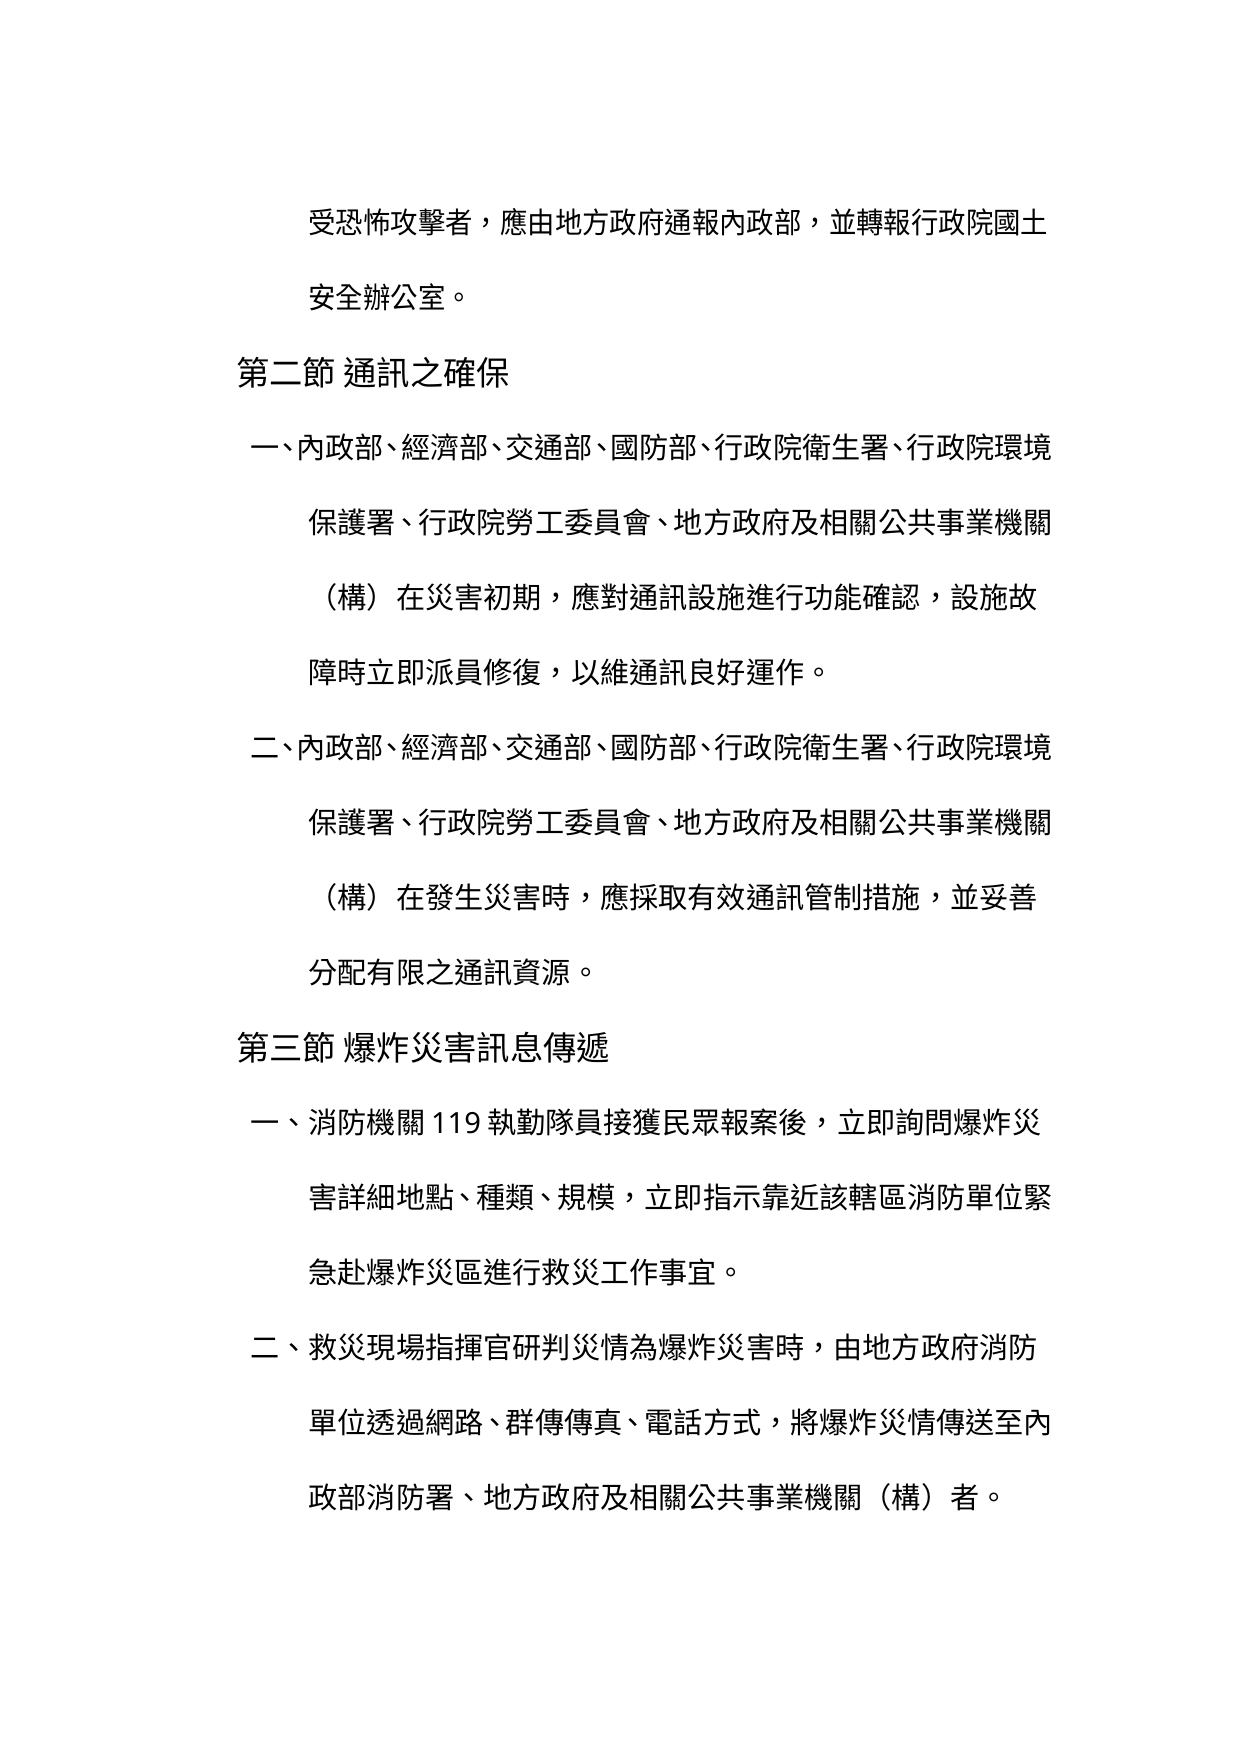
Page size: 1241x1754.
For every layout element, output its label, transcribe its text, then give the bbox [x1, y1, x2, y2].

subtitle 第三節 爆炸災害訊息傳遞 [187, 1008, 1053, 1083]
text 二、內政部、經濟部、交通部、國防部、行政院衛生署、行政院環境保護署、行政院勞工委員會、地方政府及相關公共事業機關（構）在發生災害時，應採取有效通訊管制措施，並妥善分配有限之通訊資源。 [250, 708, 1053, 1008]
text 受恐怖攻擊者，應由地方政府通報內政部，並轉報行政院國土安全辦公室。 [250, 183, 1053, 333]
text 二、救災現場指揮官研判災情為爆炸災害時，由地方政府消防單位透過網路、群傳傳真、電話方式，將爆炸災情傳送至內政部消防署、地方政府及相關公共事業機關（構）者。 [250, 1308, 1053, 1533]
text 一、消防機關119執勤隊員接獲民眾報案後，立即詢問爆炸災害詳細地點、種類、規模，立即指示靠近該轄區消防單位緊急赴爆炸災區進行救災工作事宜。 [250, 1083, 1053, 1308]
subtitle 第二節 通訊之確保 [187, 333, 1053, 408]
text 一、內政部、經濟部、交通部、國防部、行政院衛生署、行政院環境保護署、行政院勞工委員會、地方政府及相關公共事業機關（構）在災害初期，應對通訊設施進行功能確認，設施故障時立即派員修復，以維通訊良好運作。 [250, 408, 1053, 708]
